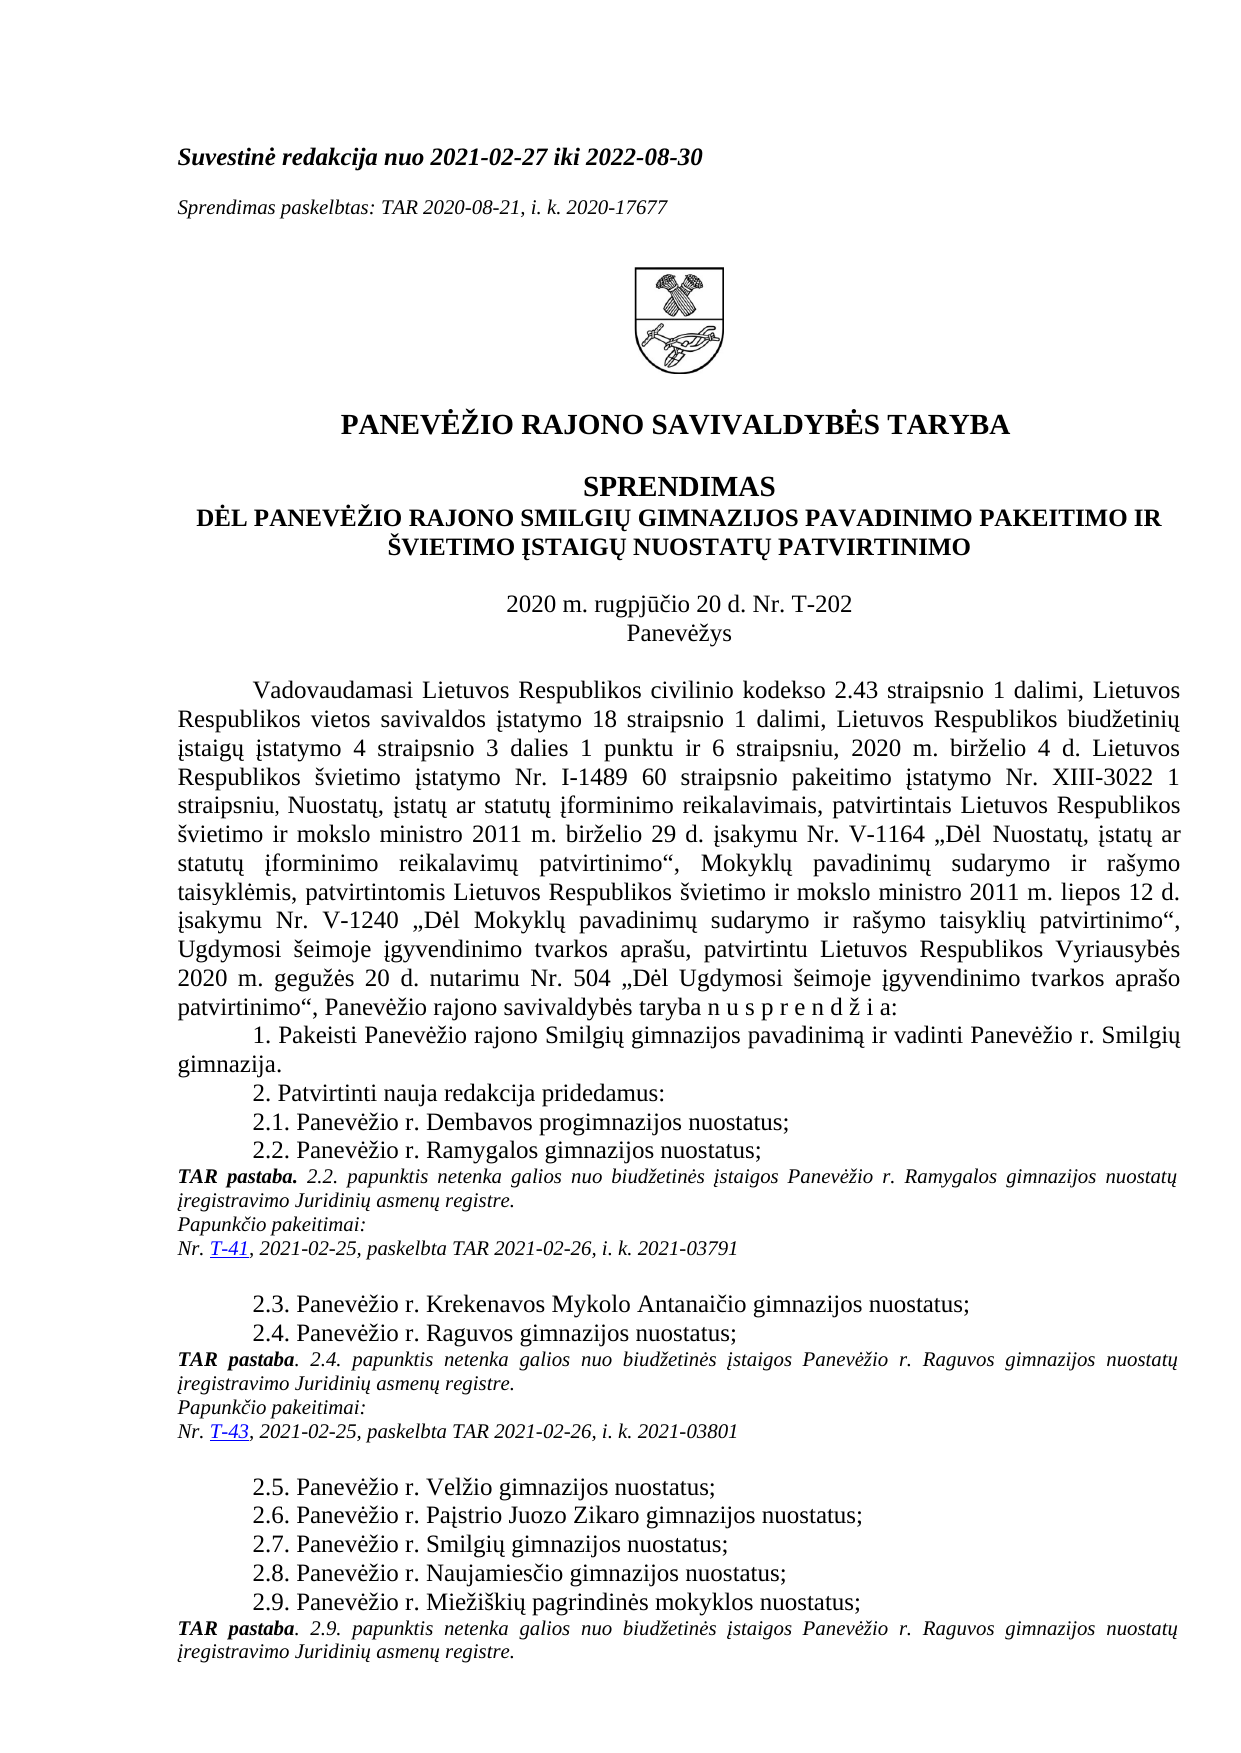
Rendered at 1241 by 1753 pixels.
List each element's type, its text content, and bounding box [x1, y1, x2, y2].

text 2.1. Panevėžio r. Dembavos progimnazijos nuostatus; [177, 1107, 1181, 1135]
text DĖL PANEVĖŽIO RAJONO SMILGIŲ GIMNAZIJOS PAVADINIMO PAKEITIMO IR ŠVIETIMO ĮSTAIGŲ NUOSTATŲ PATVIRTINIMO [177, 503, 1181, 560]
text SPRENDIMAS [177, 469, 1181, 503]
text Panevėžys [177, 618, 1181, 647]
text TAR pastaba. 2.4. papunktis netenka galios nuo biudžetinės įstaigos Panevėžio r. Raguvos gimnazijos nuostatų įregistravimo Juridinių asmenų registre. [177, 1347, 1181, 1395]
text Papunkčio pakeitimai: [177, 1395, 1181, 1419]
text TAR pastaba. 2.9. papunktis netenka galios nuo biudžetinės įstaigos Panevėžio r. Raguvos gimnazijos nuostatų įregistravimo Juridinių asmenų registre. [177, 1615, 1181, 1663]
text 2.2. Panevėžio r. Ramygalos gimnazijos nuostatus; [177, 1135, 1181, 1164]
text Sprendimas paskelbtas: TAR 2020-08-21, i. k. 2020-17677 [177, 195, 1181, 219]
text Papunkčio pakeitimai: [177, 1212, 1181, 1236]
text Suvestinė redakcija nuo 2021-02-27 iki 2022-08-30 [177, 142, 1181, 171]
text 2.7. Panevėžio r. Smilgių gimnazijos nuostatus; [177, 1529, 1181, 1558]
text 2. Patvirtinti nauja redakcija pridedamus: [177, 1078, 1181, 1107]
text Vadovaudamasi Lietuvos Respublikos civilinio kodekso 2.43 straipsnio 1 dalimi, Lietuvos Respublikos vietos savivaldos įstatymo 18 straipsnio 1 dalimi, Lietuvos Respublikos biudžetinių įstaigų įstatymo 4 straipsnio 3 dalies 1 punktu ir 6 straipsniu, 2020 m. birželio 4 d. Lietuvos Respublikos švietimo įstatymo Nr. I-1489 60 straipsnio pakeitimo įstatymo Nr. XIII-3022 1 straipsniu, Nuostatų, įstatų ar statutų įforminimo reikalavimais, patvirtintais Lietuvos Respublikos švietimo ir mokslo ministro 2011 m. birželio 29 d. įsakymu Nr. V-1164 „Dėl Nuostatų, įstatų ar statutų įforminimo reikalavimų patvirtinimo“, Mokyklų pavadinimų sudarymo ir rašymo taisyklėmis, patvirtintomis Lietuvos Respublikos švietimo ir mokslo ministro 2011 m. liepos 12 d. įsakymu Nr. V-1240 „Dėl Mokyklų pavadinimų sudarymo ir rašymo taisyklių patvirtinimo“, Ugdymosi šeimoje įgyvendinimo tvarkos aprašu, patvirtintu Lietuvos Respublikos Vyriausybės 2020 m. gegužės 20 d. nutarimu Nr. 504 „Dėl Ugdymosi šeimoje įgyvendinimo tvarkos aprašo patvirtinimo“, Panevėžio rajono savivaldybės taryba n u s p r e n d ž i a: [177, 675, 1181, 1020]
text Nr. T-43, 2021-02-25, paskelbta TAR 2021-02-26, i. k. 2021-03801 [177, 1419, 1181, 1443]
text PANEVĖŽIO RAJONO SAVIVALDYBĖS TARYBA [177, 407, 1181, 441]
text 2.3. Panevėžio r. Krekenavos Mykolo Antanaičio gimnazijos nuostatus; [177, 1289, 1181, 1318]
text 2.5. Panevėžio r. Velžio gimnazijos nuostatus; [177, 1472, 1181, 1500]
text TAR pastaba. 2.2. papunktis netenka galios nuo biudžetinės įstaigos Panevėžio r. Ramygalos gimnazijos nuostatų įregistravimo Juridinių asmenų registre. [177, 1164, 1181, 1212]
text Nr. T-41, 2021-02-25, paskelbta TAR 2021-02-26, i. k. 2021-03791 [177, 1236, 1181, 1260]
text 2.8. Panevėžio r. Naujamiesčio gimnazijos nuostatus; [177, 1558, 1181, 1587]
text 2.4. Panevėžio r. Raguvos gimnazijos nuostatus; [177, 1318, 1181, 1347]
text 2.6. Panevėžio r. Paįstrio Juozo Zikaro gimnazijos nuostatus; [177, 1500, 1181, 1529]
text 2020 m. rugpjūčio 20 d. Nr. T-202 [177, 589, 1181, 618]
text 1. Pakeisti Panevėžio rajono Smilgių gimnazijos pavadinimą ir vadinti Panevėžio r. Smilgių gimnazija. [177, 1020, 1181, 1078]
text 2.9. Panevėžio r. Miežiškių pagrindinės mokyklos nuostatus; [177, 1587, 1181, 1615]
